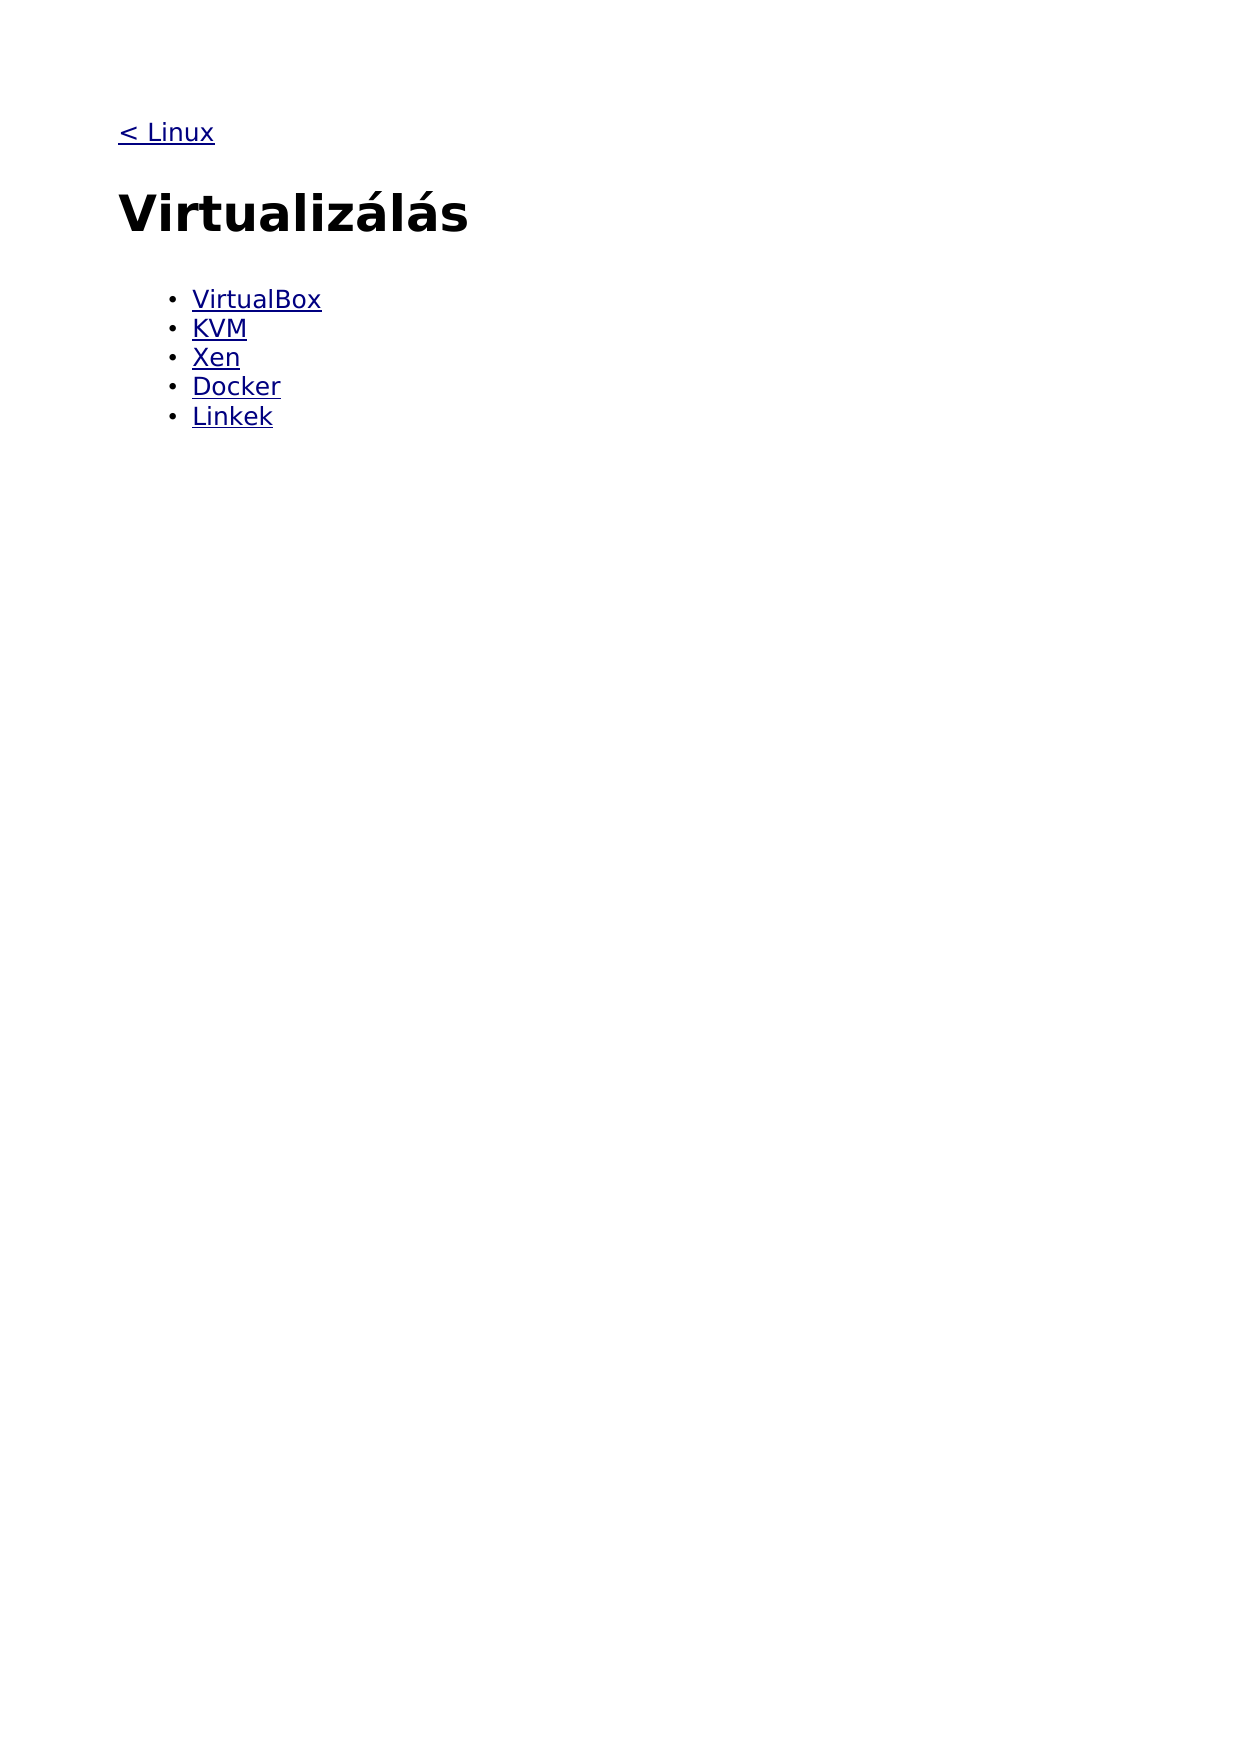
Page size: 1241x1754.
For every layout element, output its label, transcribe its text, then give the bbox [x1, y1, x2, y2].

list KVM [177, 314, 1122, 343]
text < Linux [118, 118, 1122, 147]
subtitle Virtualizálás [118, 185, 1122, 243]
list Xen [177, 343, 1122, 372]
list Docker [177, 372, 1122, 402]
list Linkek [177, 402, 1122, 431]
list VirtualBox [177, 285, 1122, 314]
